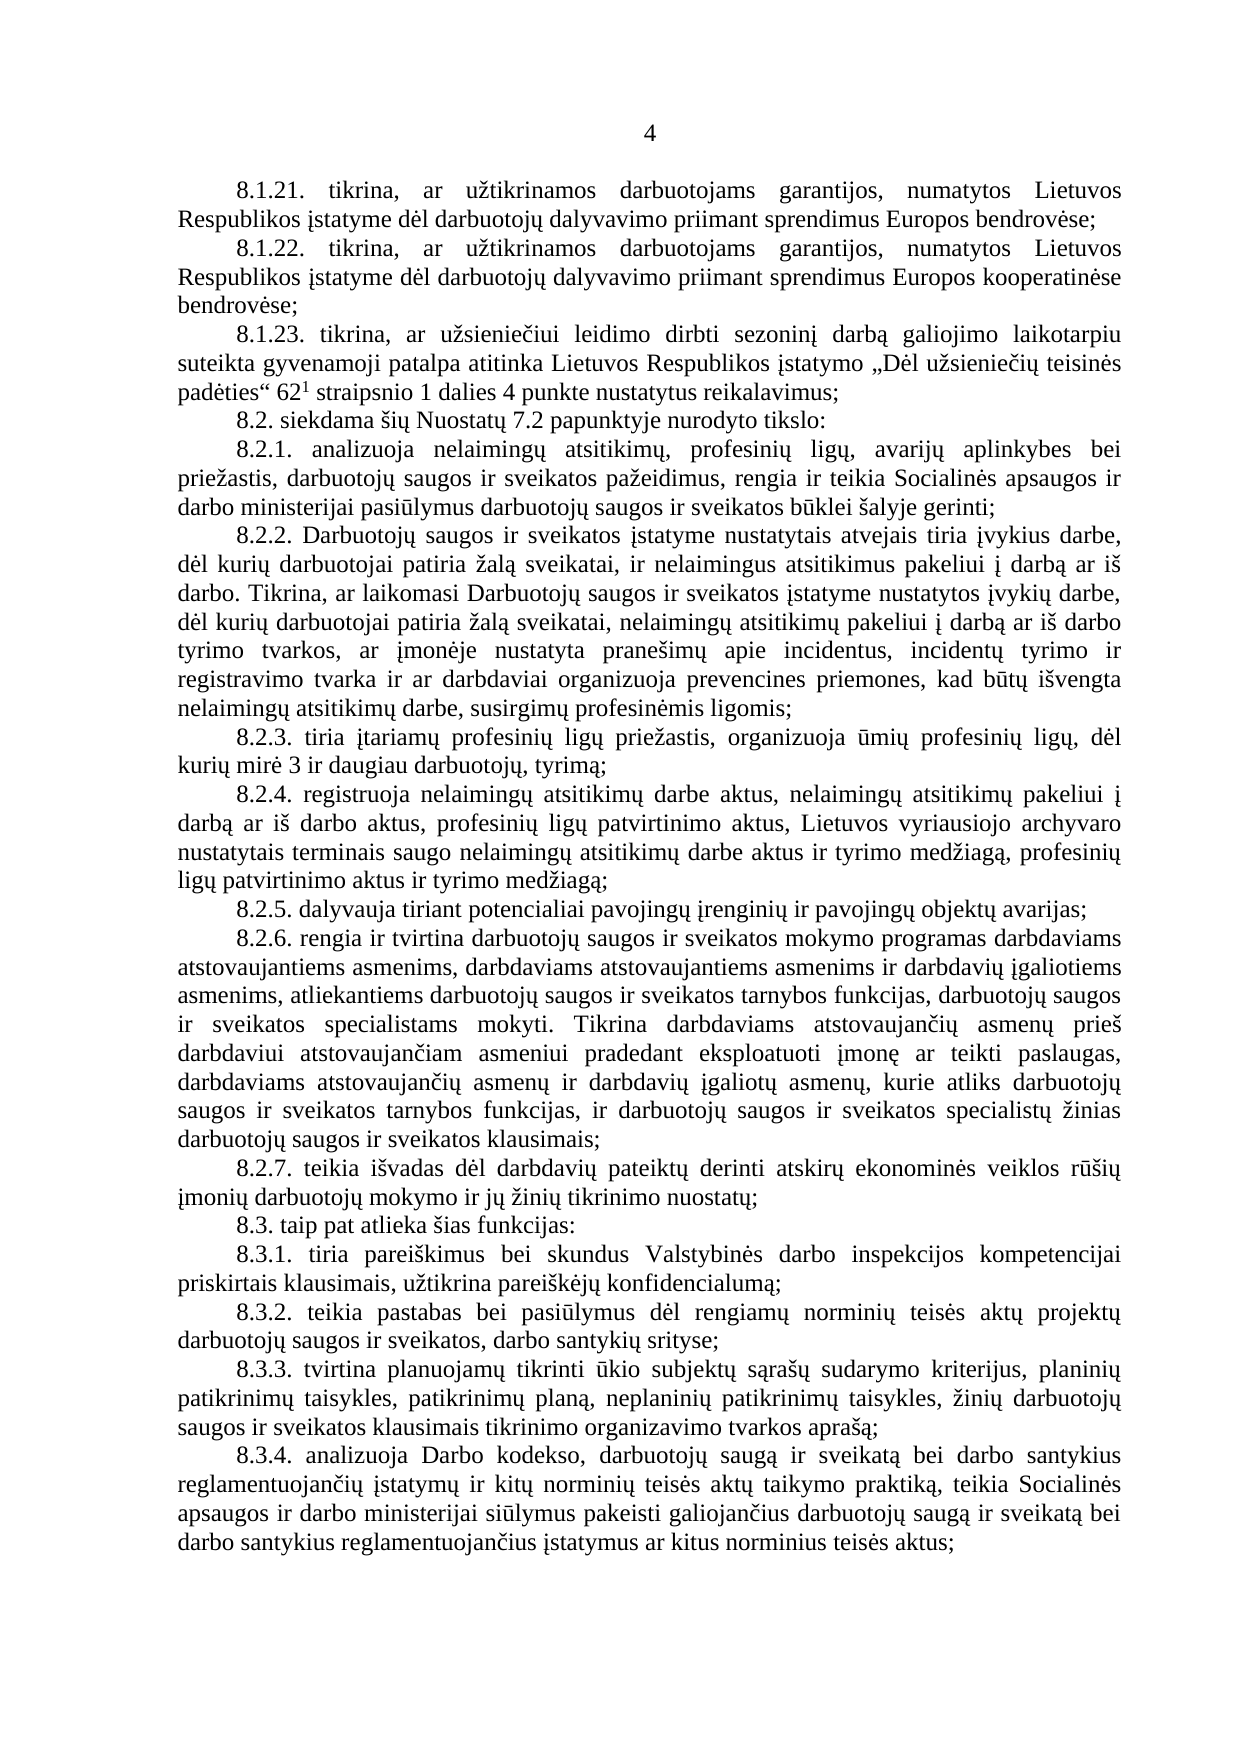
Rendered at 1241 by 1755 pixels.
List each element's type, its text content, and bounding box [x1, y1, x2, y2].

text 8.2.7. teikia išvadas dėl darbdavių pateiktų derinti atskirų ekonominės veiklos rūšių įmonių darbuotojų mokymo ir jų žinių tikrinimo nuostatų; [177, 1153, 1122, 1211]
text 8.2.5. dalyvauja tiriant potencialiai pavojingų įrenginių ir pavojingų objektų avarijas; [177, 894, 1122, 923]
text 8.3. taip pat atlieka šias funkcijas: [177, 1211, 1122, 1239]
text 8.3.1. tiria pareiškimus bei skundus Valstybinės darbo inspekcijos kompetencijai priskirtais klausimais, užtikrina pareiškėjų konfidencialumą; [177, 1239, 1122, 1297]
text 8.1.23. tikrina, ar užsieniečiui leidimo dirbti sezoninį darbą galiojimo laikotarpiu suteikta gyvenamoji patalpa atitinka Lietuvos Respublikos įstatymo „Dėl užsieniečių teisinės padėties“ 621 straipsnio 1 dalies 4 punkte nustatytus reikalavimus; [177, 319, 1122, 406]
text 8.2. siekdama šių Nuostatų 7.2 papunktyje nurodyto tikslo: [177, 406, 1122, 434]
text 8.2.6. rengia ir tvirtina darbuotojų saugos ir sveikatos mokymo programas darbdaviams atstovaujantiems asmenims, darbdaviams atstovaujantiems asmenims ir darbdavių įgaliotiems asmenims, atliekantiems darbuotojų saugos ir sveikatos tarnybos funkcijas, darbuotojų saugos ir sveikatos specialistams mokyti. Tikrina darbdaviams atstovaujančių asmenų prieš darbdaviui atstovaujančiam asmeniui pradedant eksploatuoti įmonę ar teikti paslaugas, darbdaviams atstovaujančių asmenų ir darbdavių įgaliotų asmenų, kurie atliks darbuotojų saugos ir sveikatos tarnybos funkcijas, ir darbuotojų saugos ir sveikatos specialistų žinias darbuotojų saugos ir sveikatos klausimais; [177, 923, 1122, 1153]
text 8.1.21. tikrina, ar užtikrinamos darbuotojams garantijos, numatytos Lietuvos Respublikos įstatyme dėl darbuotojų dalyvavimo priimant sprendimus Europos bendrovėse; [177, 176, 1122, 233]
text 8.3.3. tvirtina planuojamų tikrinti ūkio subjektų sąrašų sudarymo kriterijus, planinių patikrinimų taisykles, patikrinimų planą, neplaninių patikrinimų taisykles, žinių darbuotojų saugos ir sveikatos klausimais tikrinimo organizavimo tvarkos aprašą; [177, 1354, 1122, 1441]
text 8.2.1. analizuoja nelaimingų atsitikimų, profesinių ligų, avarijų aplinkybes bei priežastis, darbuotojų saugos ir sveikatos pažeidimus, rengia ir teikia Socialinės apsaugos ir darbo ministerijai pasiūlymus darbuotojų saugos ir sveikatos būklei šalyje gerinti; [177, 434, 1122, 521]
text 8.1.22. tikrina, ar užtikrinamos darbuotojams garantijos, numatytos Lietuvos Respublikos įstatyme dėl darbuotojų dalyvavimo priimant sprendimus Europos kooperatinėse bendrovėse; [177, 233, 1122, 319]
text 8.3.2. teikia pastabas bei pasiūlymus dėl rengiamų norminių teisės aktų projektų darbuotojų saugos ir sveikatos, darbo santykių srityse; [177, 1297, 1122, 1354]
text 8.2.4. registruoja nelaimingų atsitikimų darbe aktus, nelaimingų atsitikimų pakeliui į darbą ar iš darbo aktus, profesinių ligų patvirtinimo aktus, Lietuvos vyriausiojo archyvaro nustatytais terminais saugo nelaimingų atsitikimų darbe aktus ir tyrimo medžiagą, profesinių ligų patvirtinimo aktus ir tyrimo medžiagą; [177, 779, 1122, 894]
text 8.2.3. tiria įtariamų profesinių ligų priežastis, organizuoja ūmių profesinių ligų, dėl kurių mirė 3 ir daugiau darbuotojų, tyrimą; [177, 722, 1122, 779]
text 8.2.2. Darbuotojų saugos ir sveikatos įstatyme nustatytais atvejais tiria įvykius darbe, dėl kurių darbuotojai patiria žalą sveikatai, ir nelaimingus atsitikimus pakeliui į darbą ar iš darbo. Tikrina, ar laikomasi Darbuotojų saugos ir sveikatos įstatyme nustatytos įvykių darbe, dėl kurių darbuotojai patiria žalą sveikatai, nelaimingų atsitikimų pakeliui į darbą ar iš darbo tyrimo tvarkos, ar įmonėje nustatyta pranešimų apie incidentus, incidentų tyrimo ir registravimo tvarka ir ar darbdaviai organizuoja prevencines priemones, kad būtų išvengta nelaimingų atsitikimų darbe, susirgimų profesinėmis ligomis; [177, 521, 1122, 722]
text 8.3.4. analizuoja Darbo kodekso, darbuotojų saugą ir sveikatą bei darbo santykius reglamentuojančių įstatymų ir kitų norminių teisės aktų taikymo praktiką, teikia Socialinės apsaugos ir darbo ministerijai siūlymus pakeisti galiojančius darbuotojų saugą ir sveikatą bei darbo santykius reglamentuojančius įstatymus ar kitus norminius teisės aktus; [177, 1441, 1122, 1556]
